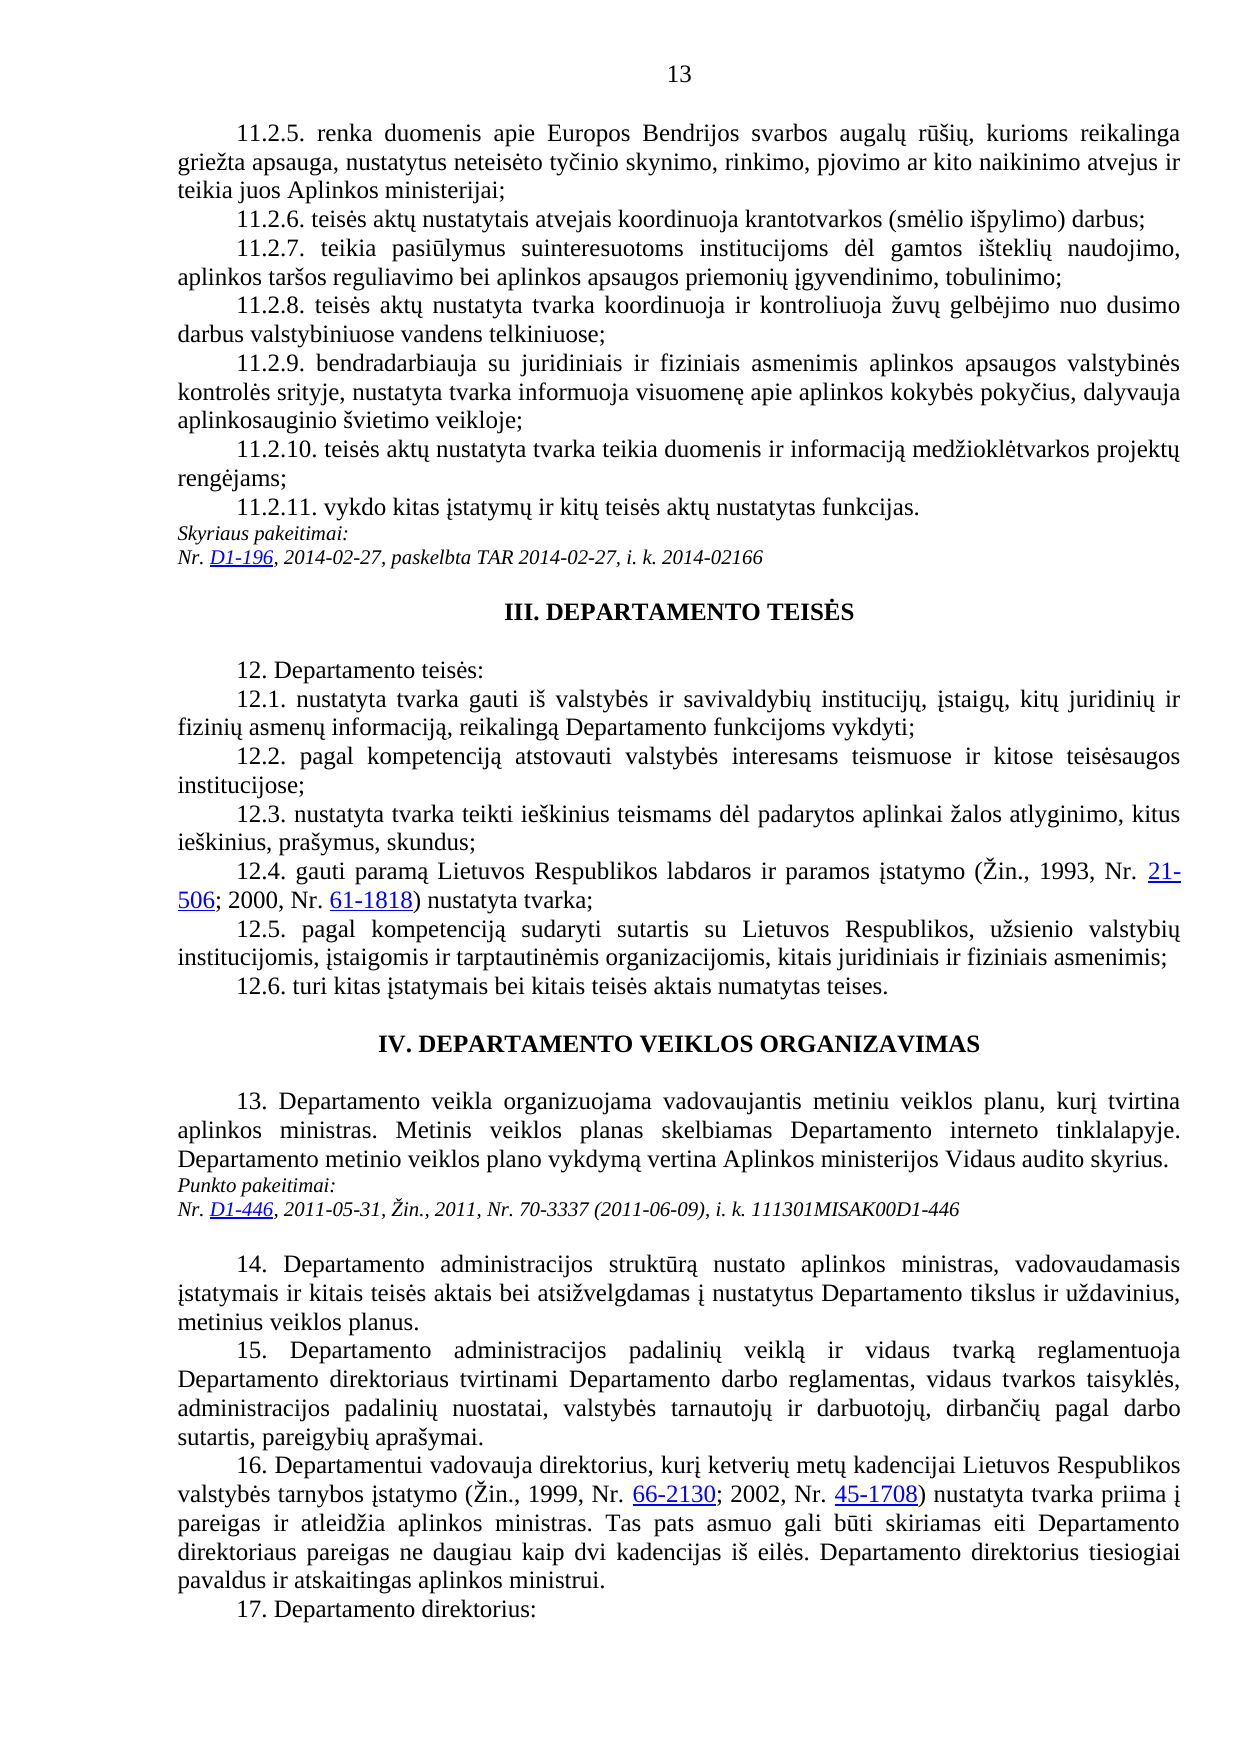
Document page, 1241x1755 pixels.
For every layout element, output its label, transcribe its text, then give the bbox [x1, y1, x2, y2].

text Nr. D1-446, 2011-05-31, Žin., 2011, Nr. 70-3337 (2011-06-09), i. k. 111301MISAK00D1-446 [177, 1197, 1181, 1221]
text III. DEPARTAMENTO TEISĖS [177, 597, 1181, 626]
text 15. Departamento administracijos padalinių veiklą ir vidaus tvarką reglamentuoja Departamento direktoriaus tvirtinami Departamento darbo reglamentas, vidaus tvarkos taisyklės, administracijos padalinių nuostatai, valstybės tarnautojų ir darbuotojų, dirbančių pagal darbo sutartis, pareigybių aprašymai. [177, 1336, 1181, 1451]
text 11.2.9. bendradarbiauja su juridiniais ir fiziniais asmenimis aplinkos apsaugos valstybinės kontrolės srityje, nustatyta tvarka informuoja visuomenę apie aplinkos kokybės pokyčius, dalyvauja aplinkosauginio švietimo veikloje; [177, 348, 1181, 434]
text 12.4. gauti paramą Lietuvos Respublikos labdaros ir paramos įstatymo (Žin., 1993, Nr. 21-506; 2000, Nr. 61-1818) nustatyta tvarka; [177, 856, 1181, 914]
text 11.2.11. vykdo kitas įstatymų ir kitų teisės aktų nustatytas funkcijas. [177, 492, 1181, 521]
text 12.2. pagal kompetenciją atstovauti valstybės interesams teismuose ir kitose teisėsaugos institucijose; [177, 741, 1181, 799]
text 16. Departamentui vadovauja direktorius, kurį ketverių metų kadencijai Lietuvos Respublikos valstybės tarnybos įstatymo (Žin., 1999, Nr. 66-2130; 2002, Nr. 45-1708) nustatyta tvarka priima į pareigas ir atleidžia aplinkos ministras. Tas pats asmuo gali būti skiriamas eiti Departamento direktoriaus pareigas ne daugiau kaip dvi kadencijas iš eilės. Departamento direktorius tiesiogiai pavaldus ir atskaitingas aplinkos ministrui. [177, 1451, 1181, 1594]
text Punkto pakeitimai: [177, 1172, 1181, 1197]
text Skyriaus pakeitimai: [177, 521, 1181, 545]
text 12.3. nustatyta tvarka teikti ieškinius teismams dėl padarytos aplinkai žalos atlyginimo, kitus ieškinius, prašymus, skundus; [177, 799, 1181, 856]
text 12.6. turi kitas įstatymais bei kitais teisės aktais numatytas teises. [177, 971, 1181, 1000]
text 11.2.6. teisės aktų nustatytais atvejais koordinuoja krantotvarkos (smėlio išpylimo) darbus; [177, 204, 1181, 233]
text IV. DEPARTAMENTO VEIKLOS ORGANIZAVIMAS [177, 1029, 1181, 1057]
text 12.1. nustatyta tvarka gauti iš valstybės ir savivaldybių institucijų, įstaigų, kitų juridinių ir fizinių asmenų informaciją, reikalingą Departamento funkcijoms vykdyti; [177, 684, 1181, 741]
text 11.2.7. teikia pasiūlymus suinteresuotoms institucijoms dėl gamtos išteklių naudojimo, aplinkos taršos reguliavimo bei aplinkos apsaugos priemonių įgyvendinimo, tobulinimo; [177, 233, 1181, 291]
text Nr. D1-196, 2014-02-27, paskelbta TAR 2014-02-27, i. k. 2014-02166 [177, 545, 1181, 569]
text 11.2.10. teisės aktų nustatyta tvarka teikia duomenis ir informaciją medžioklėtvarkos projektų rengėjams; [177, 434, 1181, 492]
text 12.5. pagal kompetenciją sudaryti sutartis su Lietuvos Respublikos, užsienio valstybių institucijomis, įstaigomis ir tarptautinėmis organizacijomis, kitais juridiniais ir fiziniais asmenimis; [177, 914, 1181, 971]
text 17. Departamento direktorius: [177, 1594, 1181, 1623]
text 13. Departamento veikla organizuojama vadovaujantis metiniu veiklos planu, kurį tvirtina aplinkos ministras. Metinis veiklos planas skelbiamas Departamento interneto tinklalapyje. Departamento metinio veiklos plano vykdymą vertina Aplinkos ministerijos Vidaus audito skyrius. [177, 1086, 1181, 1172]
text 14. Departamento administracijos struktūrą nustato aplinkos ministras, vadovaudamasis įstatymais ir kitais teisės aktais bei atsižvelgdamas į nustatytus Departamento tikslus ir uždavinius, metinius veiklos planus. [177, 1249, 1181, 1336]
text 11.2.5. renka duomenis apie Europos Bendrijos svarbos augalų rūšių, kurioms reikalinga griežta apsauga, nustatytus neteisėto tyčinio skynimo, rinkimo, pjovimo ar kito naikinimo atvejus ir teikia juos Aplinkos ministerijai; [177, 118, 1181, 204]
text 11.2.8. teisės aktų nustatyta tvarka koordinuoja ir kontroliuoja žuvų gelbėjimo nuo dusimo darbus valstybiniuose vandens telkiniuose; [177, 291, 1181, 348]
text 12. Departamento teisės: [177, 655, 1181, 684]
